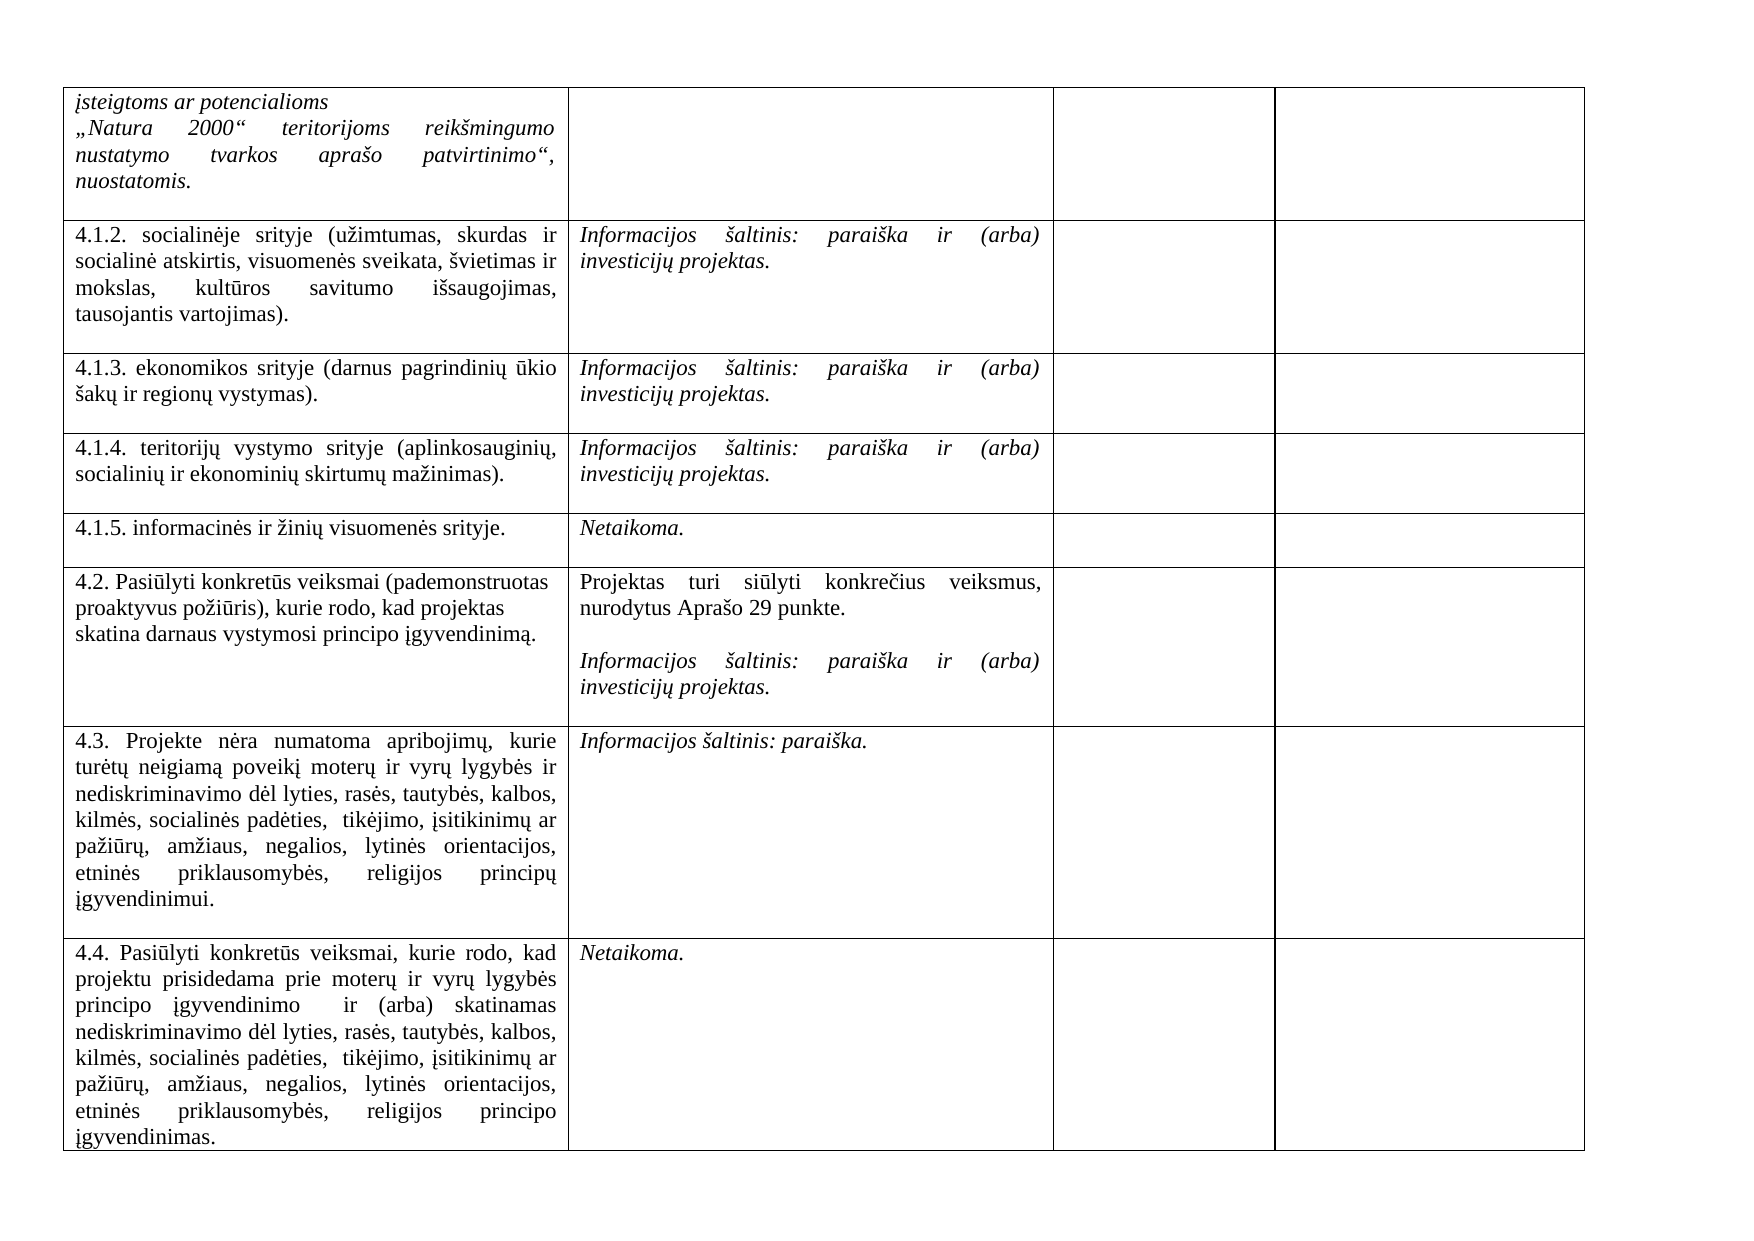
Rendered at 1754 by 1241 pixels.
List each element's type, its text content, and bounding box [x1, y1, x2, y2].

table_cell [1276, 221, 1584, 353]
table_cell Informacijos šaltinis: paraiška ir (arba) investicijų projektas. [569, 434, 1053, 513]
table_cell [1054, 514, 1274, 567]
table_cell 4.3. Projekte nėra numatoma apribojimų, kurie turėtų neigiamą poveikį moterų ir vyrų lygybės ir nediskriminavimo dėl lyties, rasės, tautybės, kalbos, kilmės, socialinės padėties, tikėjimo, įsitikinimų ar pažiūrų, amžiaus, negalios, lytinės orientacijos, etninės priklausomybės, religijos principų įgyvendinimui. [64, 727, 568, 938]
table_cell Netaikoma. [569, 939, 1053, 1149]
table_cell 4.1.2. socialinėje srityje (užimtumas, skurdas ir socialinė atskirtis, visuomenės sveikata, švietimas ir mokslas, kultūros savitumo išsaugojimas, tausojantis vartojimas). [64, 221, 568, 353]
table_cell [1054, 354, 1274, 433]
table_cell [1054, 568, 1274, 726]
table_cell [1054, 434, 1274, 513]
table_cell [1276, 514, 1584, 567]
table_cell Informacijos šaltinis: paraiška. [569, 727, 1053, 938]
table_cell įsteigtoms ar potencialioms „Natura 2000“ teritorijoms reikšmingumo nustatymo tvarkos aprašo patvirtinimo“, nuostatomis. [64, 88, 568, 220]
table_cell [569, 88, 1053, 220]
table_cell [1276, 727, 1584, 938]
table_cell [1276, 354, 1584, 433]
table_cell Informacijos šaltinis: paraiška ir (arba) investicijų projektas. [569, 221, 1053, 353]
table_cell [1054, 939, 1274, 1149]
table_cell [1276, 88, 1584, 220]
table_cell [1054, 221, 1274, 353]
table_cell [1054, 727, 1274, 938]
table_cell Netaikoma. [569, 514, 1053, 567]
table_cell 4.4. Pasiūlyti konkretūs veiksmai, kurie rodo, kad projektu prisidedama prie moterų ir vyrų lygybės principo įgyvendinimo ir (arba) skatinamas nediskriminavimo dėl lyties, rasės, tautybės, kalbos, kilmės, socialinės padėties, tikėjimo, įsitikinimų ar pažiūrų, amžiaus, negalios, lytinės orientacijos, etninės priklausomybės, religijos principo įgyvendinimas. [64, 939, 568, 1149]
table_cell 4.1.5. informacinės ir žinių visuomenės srityje. [64, 514, 568, 567]
table_cell 4.1.3. ekonomikos srityje (darnus pagrindinių ūkio šakų ir regionų vystymas). [64, 354, 568, 433]
table_cell 4.1.4. teritorijų vystymo srityje (aplinkosauginių, socialinių ir ekonominių skirtumų mažinimas). [64, 434, 568, 513]
table_cell [1054, 88, 1274, 220]
table_cell Informacijos šaltinis: paraiška ir (arba) investicijų projektas. [569, 354, 1053, 433]
table_cell 4.2. Pasiūlyti konkretūs veiksmai (pademonstruotas proaktyvus požiūris), kurie rodo, kad projektas skatina darnaus vystymosi principo įgyvendinimą. [64, 568, 568, 726]
table_cell [1276, 568, 1584, 726]
table_cell [1276, 939, 1584, 1149]
table_cell Projektas turi siūlyti konkrečius veiksmus, nurodytus Aprašo 29 punkte. Informacijos šaltinis: paraiška ir (arba) investicijų projektas. [569, 568, 1053, 726]
table_cell [1276, 434, 1584, 513]
